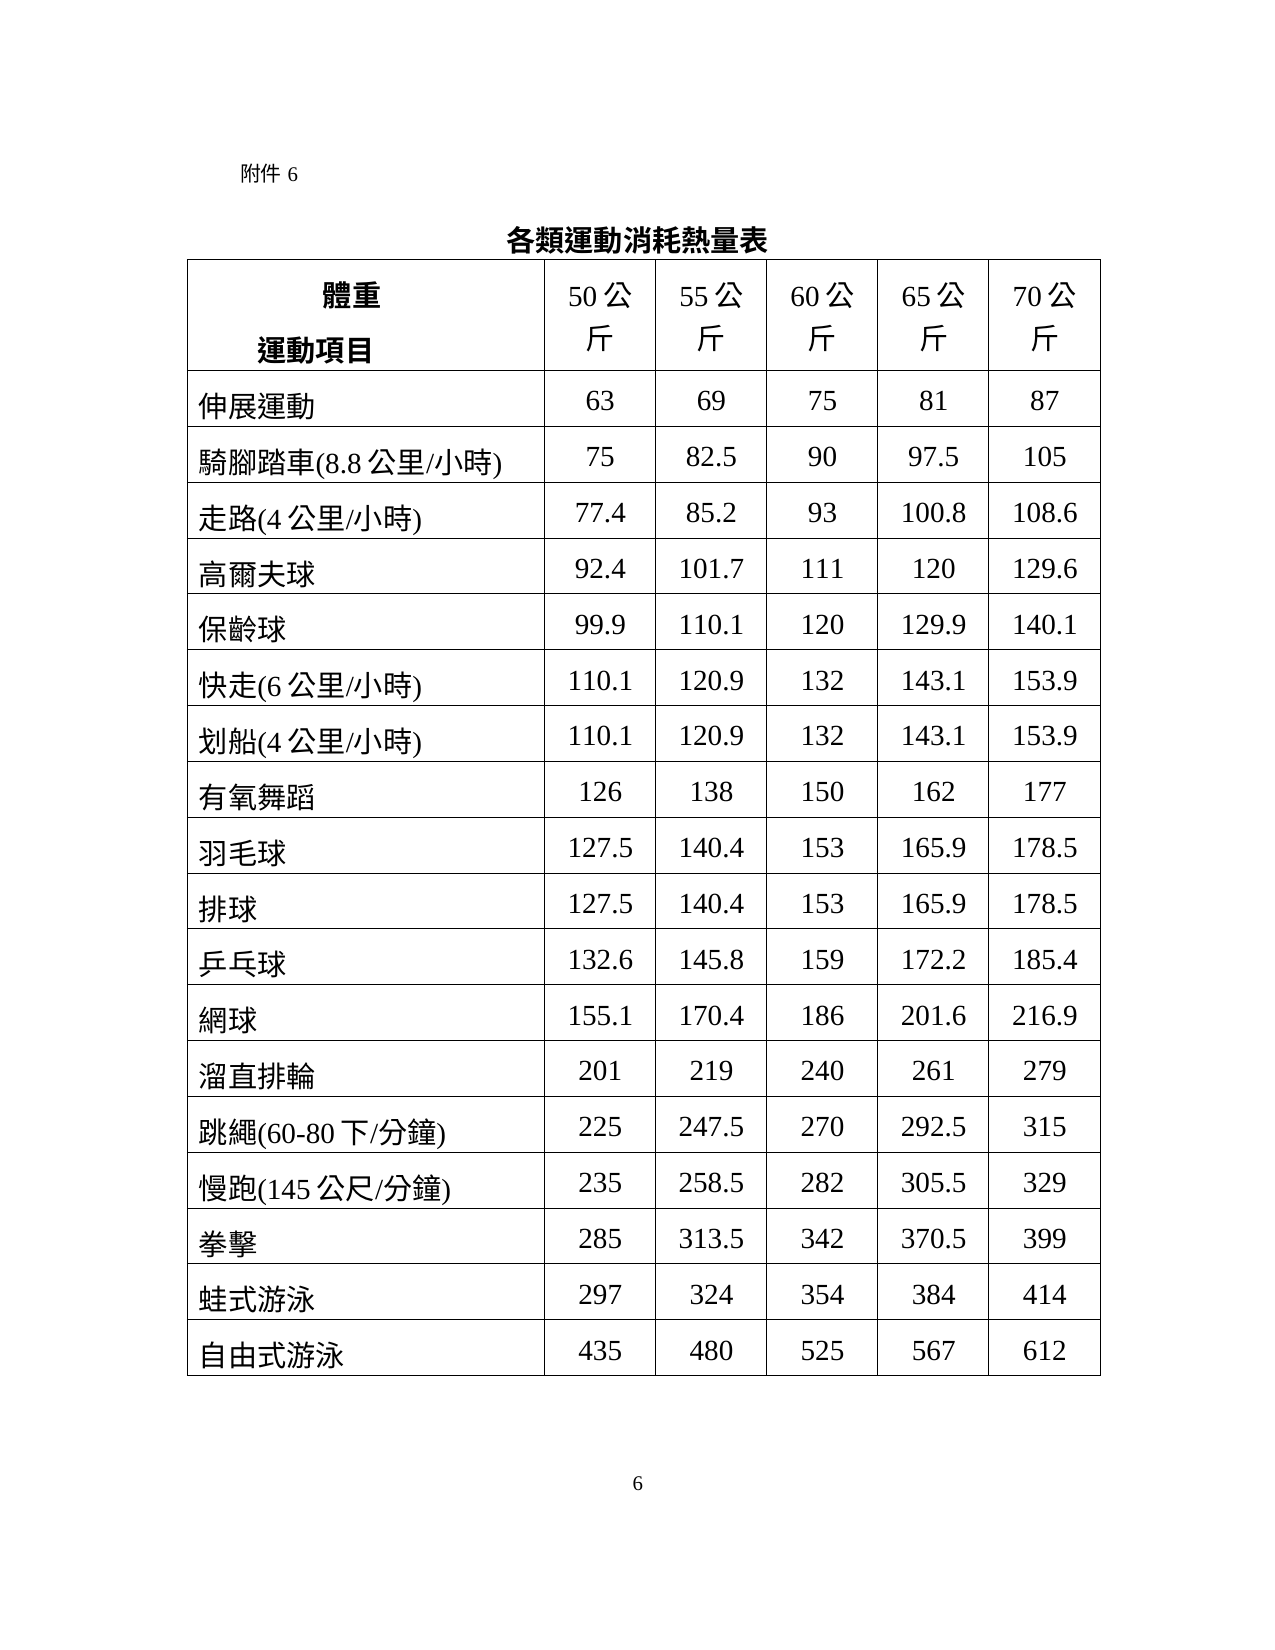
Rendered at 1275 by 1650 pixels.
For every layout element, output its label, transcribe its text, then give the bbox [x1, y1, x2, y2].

table_cell 高爾夫球 [188, 539, 544, 593]
table_cell 129.6 [989, 539, 1100, 593]
table_cell 313.5 [656, 1209, 766, 1263]
table_cell 177 [989, 762, 1100, 817]
table_cell 120.9 [656, 650, 766, 705]
table_cell 153 [767, 874, 877, 928]
table_cell 120 [767, 594, 877, 649]
table_cell 480 [656, 1320, 766, 1375]
table_cell 乒乓球 [188, 929, 544, 984]
table_cell 127.5 [545, 874, 655, 928]
table_cell 185.4 [989, 929, 1100, 984]
table_cell 99.9 [545, 594, 655, 649]
table_cell 414 [989, 1264, 1100, 1319]
table_cell 快走(6公里/小時) [188, 650, 544, 705]
table_cell 排球 [188, 874, 544, 928]
table_cell 240 [767, 1041, 877, 1096]
table_cell 525 [767, 1320, 877, 1375]
table_cell 292.5 [878, 1097, 988, 1152]
table_cell 384 [878, 1264, 988, 1319]
table_cell 145.8 [656, 929, 766, 984]
table_cell 騎腳踏車(8.8公里/小時) [188, 427, 544, 482]
table_cell 自由式游泳 [188, 1320, 544, 1375]
table_cell 82.5 [656, 427, 766, 482]
table_cell 110.1 [545, 650, 655, 705]
table_cell 235 [545, 1153, 655, 1207]
table_cell 612 [989, 1320, 1100, 1375]
table_cell 201 [545, 1041, 655, 1096]
table_header 60公斤 [767, 260, 877, 370]
table_cell 85.2 [656, 483, 766, 537]
table_cell 108.6 [989, 483, 1100, 537]
table_cell 溜直排輪 [188, 1041, 544, 1096]
table_cell 201.6 [878, 985, 988, 1040]
table_header 65公斤 [878, 260, 988, 370]
table_cell 258.5 [656, 1153, 766, 1207]
table_cell 153.9 [989, 650, 1100, 705]
table_cell 297 [545, 1264, 655, 1319]
table_cell 435 [545, 1320, 655, 1375]
table_cell 285 [545, 1209, 655, 1263]
table_cell 165.9 [878, 874, 988, 928]
table_cell 370.5 [878, 1209, 988, 1263]
table_cell 132 [767, 650, 877, 705]
table_cell 172.2 [878, 929, 988, 984]
table_cell 97.5 [878, 427, 988, 482]
table_cell 120.9 [656, 706, 766, 761]
table_cell 399 [989, 1209, 1100, 1263]
table_cell 75 [545, 427, 655, 482]
table_cell 蛙式游泳 [188, 1264, 544, 1319]
table_cell 網球 [188, 985, 544, 1040]
table_cell 219 [656, 1041, 766, 1096]
table_cell 247.5 [656, 1097, 766, 1152]
table_cell 92.4 [545, 539, 655, 593]
table_cell 153.9 [989, 706, 1100, 761]
table_cell 走路(4公里/小時) [188, 483, 544, 537]
table_cell 140.4 [656, 818, 766, 872]
table_cell 138 [656, 762, 766, 817]
table_cell 170.4 [656, 985, 766, 1040]
table_cell 63 [545, 371, 655, 426]
table_cell 93 [767, 483, 877, 537]
table_header 70公斤 [989, 260, 1100, 370]
table_cell 132 [767, 706, 877, 761]
table_cell 162 [878, 762, 988, 817]
table_cell 129.9 [878, 594, 988, 649]
table_cell 329 [989, 1153, 1100, 1207]
table_cell 111 [767, 539, 877, 593]
table_cell 305.5 [878, 1153, 988, 1207]
table_cell 315 [989, 1097, 1100, 1152]
table_header 體重 運動項目 [188, 260, 544, 370]
table_cell 270 [767, 1097, 877, 1152]
table_cell 132.6 [545, 929, 655, 984]
table_header 50公斤 [545, 260, 655, 370]
table_cell 有氧舞蹈 [188, 762, 544, 817]
table_cell 90 [767, 427, 877, 482]
table_cell 120 [878, 539, 988, 593]
table_cell 77.4 [545, 483, 655, 537]
table_header 55公斤 [656, 260, 766, 370]
table_cell 跳繩(60-80下/分鐘) [188, 1097, 544, 1152]
table_cell 140.1 [989, 594, 1100, 649]
table_cell 150 [767, 762, 877, 817]
table_cell 165.9 [878, 818, 988, 872]
table_cell 127.5 [545, 818, 655, 872]
table_cell 155.1 [545, 985, 655, 1040]
table_cell 261 [878, 1041, 988, 1096]
table_cell 伸展運動 [188, 371, 544, 426]
table_cell 105 [989, 427, 1100, 482]
table_cell 159 [767, 929, 877, 984]
table_cell 87 [989, 371, 1100, 426]
table_cell 178.5 [989, 874, 1100, 928]
table_cell 划船(4公里/小時) [188, 706, 544, 761]
table_cell 342 [767, 1209, 877, 1263]
table_cell 324 [656, 1264, 766, 1319]
table_cell 216.9 [989, 985, 1100, 1040]
table_cell 178.5 [989, 818, 1100, 872]
table_cell 110.1 [656, 594, 766, 649]
table_cell 186 [767, 985, 877, 1040]
table_cell 143.1 [878, 650, 988, 705]
table_cell 110.1 [545, 706, 655, 761]
table_cell 279 [989, 1041, 1100, 1096]
text 各類運動消耗熱量表 [187, 217, 1087, 259]
table_cell 羽毛球 [188, 818, 544, 872]
table_cell 69 [656, 371, 766, 426]
table_cell 354 [767, 1264, 877, 1319]
table_cell 153 [767, 818, 877, 872]
table_cell 140.4 [656, 874, 766, 928]
table_cell 567 [878, 1320, 988, 1375]
table_cell 101.7 [656, 539, 766, 593]
table_cell 126 [545, 762, 655, 817]
table_cell 拳擊 [188, 1209, 544, 1263]
table_cell 保齡球 [188, 594, 544, 649]
table_cell 100.8 [878, 483, 988, 537]
table_cell 75 [767, 371, 877, 426]
table_cell 143.1 [878, 706, 988, 761]
table_cell 282 [767, 1153, 877, 1207]
table_cell 慢跑(145公尺/分鐘) [188, 1153, 544, 1207]
table_cell 81 [878, 371, 988, 426]
table_cell 225 [545, 1097, 655, 1152]
